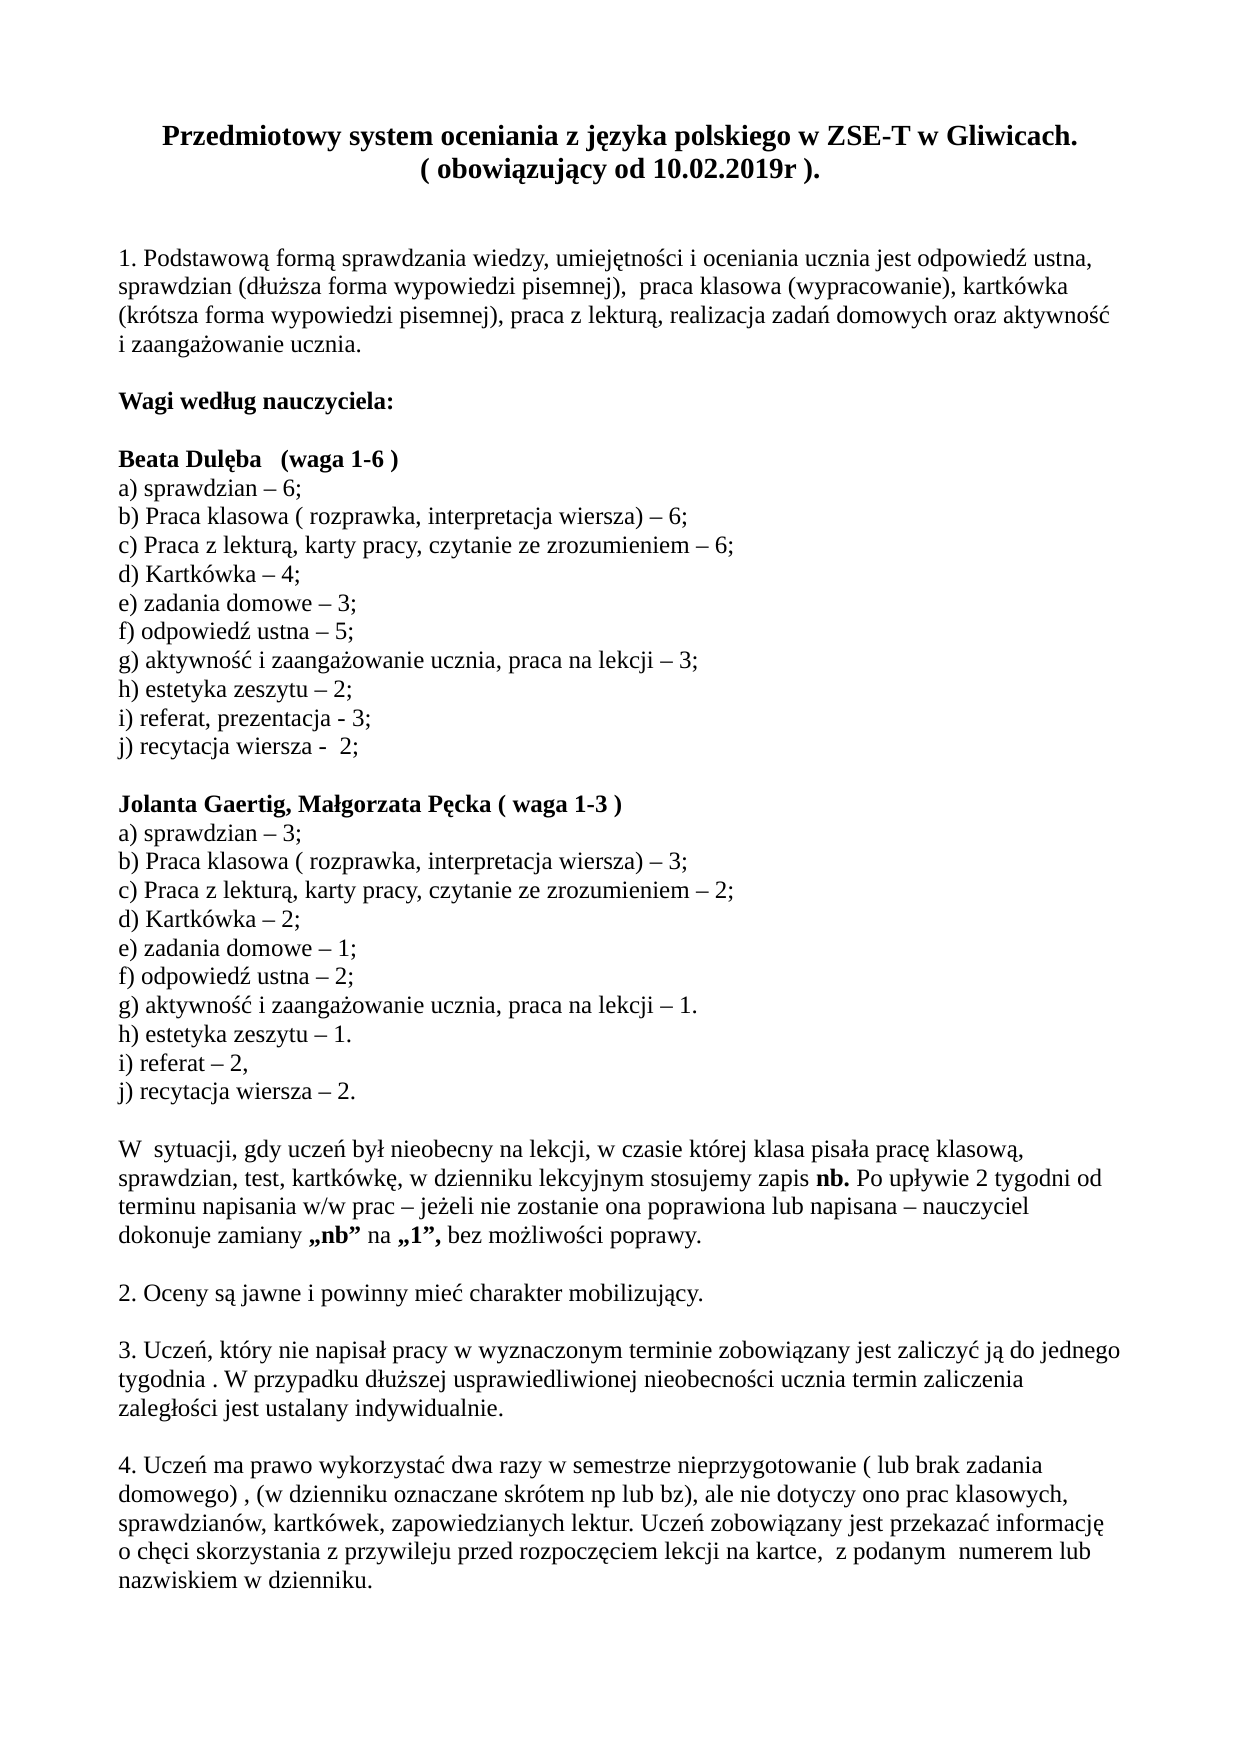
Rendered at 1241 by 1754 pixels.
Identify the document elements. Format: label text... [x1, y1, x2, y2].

text 3. Uczeń, który nie napisał pracy w wyznaczonym terminie zobowiązany jest zaliczyć ją do jednego tygodnia . W przypadku dłuższej usprawiedliwionej nieobecności ucznia termin zaliczenia zaległości jest ustalany indywidualnie. [118, 1335, 1122, 1421]
text c) Praca z lekturą, karty pracy, czytanie ze zrozumieniem – 2; [118, 875, 1122, 904]
text Wagi według nauczyciela: [118, 386, 1122, 415]
text d) Kartkówka – 2; [118, 904, 1122, 933]
text e) zadania domowe – 1; [118, 933, 1122, 961]
text d) Kartkówka – 4; [118, 559, 1122, 588]
text j) recytacja wiersza - 2; [118, 731, 1122, 760]
text 1. Podstawową formą sprawdzania wiedzy, umiejętności i oceniania ucznia jest odpowiedź ustna, sprawdzian (dłuższa forma wypowiedzi pisemnej), praca klasowa (wypracowanie), kartkówka (krótsza forma wypowiedzi pisemnej), praca z lekturą, realizacja zadań domowych oraz aktywność i zaangażowanie ucznia. [118, 243, 1122, 358]
text Beata Dulęba (waga 1-6 ) [118, 444, 1122, 473]
text g) aktywność i zaangażowanie ucznia, praca na lekcji – 1. [118, 990, 1122, 1019]
text c) Praca z lekturą, karty pracy, czytanie ze zrozumieniem – 6; [118, 530, 1122, 559]
text h) estetyka zeszytu – 1. [118, 1019, 1122, 1048]
text f) odpowiedź ustna – 5; [118, 616, 1122, 645]
text b) Praca klasowa ( rozprawka, interpretacja wiersza) – 6; [118, 501, 1122, 530]
text a) sprawdzian – 6; [118, 473, 1122, 501]
text h) estetyka zeszytu – 2; [118, 674, 1122, 703]
text 4. Uczeń ma prawo wykorzystać dwa razy w semestrze nieprzygotowanie ( lub brak zadania domowego) , (w dzienniku oznaczane skrótem np lub bz), ale nie dotyczy ono prac klasowych, sprawdzianów, kartkówek, zapowiedzianych lektur. Uczeń zobowiązany jest przekazać informację o chęci skorzystania z przywileju przed rozpoczęciem lekcji na kartce, z podanym numerem lub nazwiskiem w dzienniku. [118, 1450, 1122, 1594]
text b) Praca klasowa ( rozprawka, interpretacja wiersza) – 3; [118, 846, 1122, 875]
text a) sprawdzian – 3; [118, 818, 1122, 846]
text 2. Oceny są jawne i powinny mieć charakter mobilizujący. [118, 1278, 1122, 1306]
text W sytuacji, gdy uczeń był nieobecny na lekcji, w czasie której klasa pisała pracę klasową, sprawdzian, test, kartkówkę, w dzienniku lekcyjnym stosujemy zapis nb. Po upływie 2 tygodni od terminu napisania w/w prac – jeżeli nie zostanie ona poprawiona lub napisana – nauczyciel dokonuje zamiany „nb” na „1”, bez możliwości poprawy. [118, 1134, 1122, 1249]
text i) referat, prezentacja - 3; [118, 703, 1122, 731]
text i) referat – 2, j) recytacja wiersza – 2. [118, 1048, 1122, 1105]
text Jolanta Gaertig, Małgorzata Pęcka ( waga 1-3 ) [118, 789, 1122, 818]
text Przedmiotowy system oceniania z języka polskiego w ZSE-T w Gliwicach. ( obowiązujący od 10.02.2019r ). [118, 118, 1122, 185]
text f) odpowiedź ustna – 2; [118, 961, 1122, 990]
text e) zadania domowe – 3; [118, 588, 1122, 616]
text g) aktywność i zaangażowanie ucznia, praca na lekcji – 3; [118, 645, 1122, 674]
